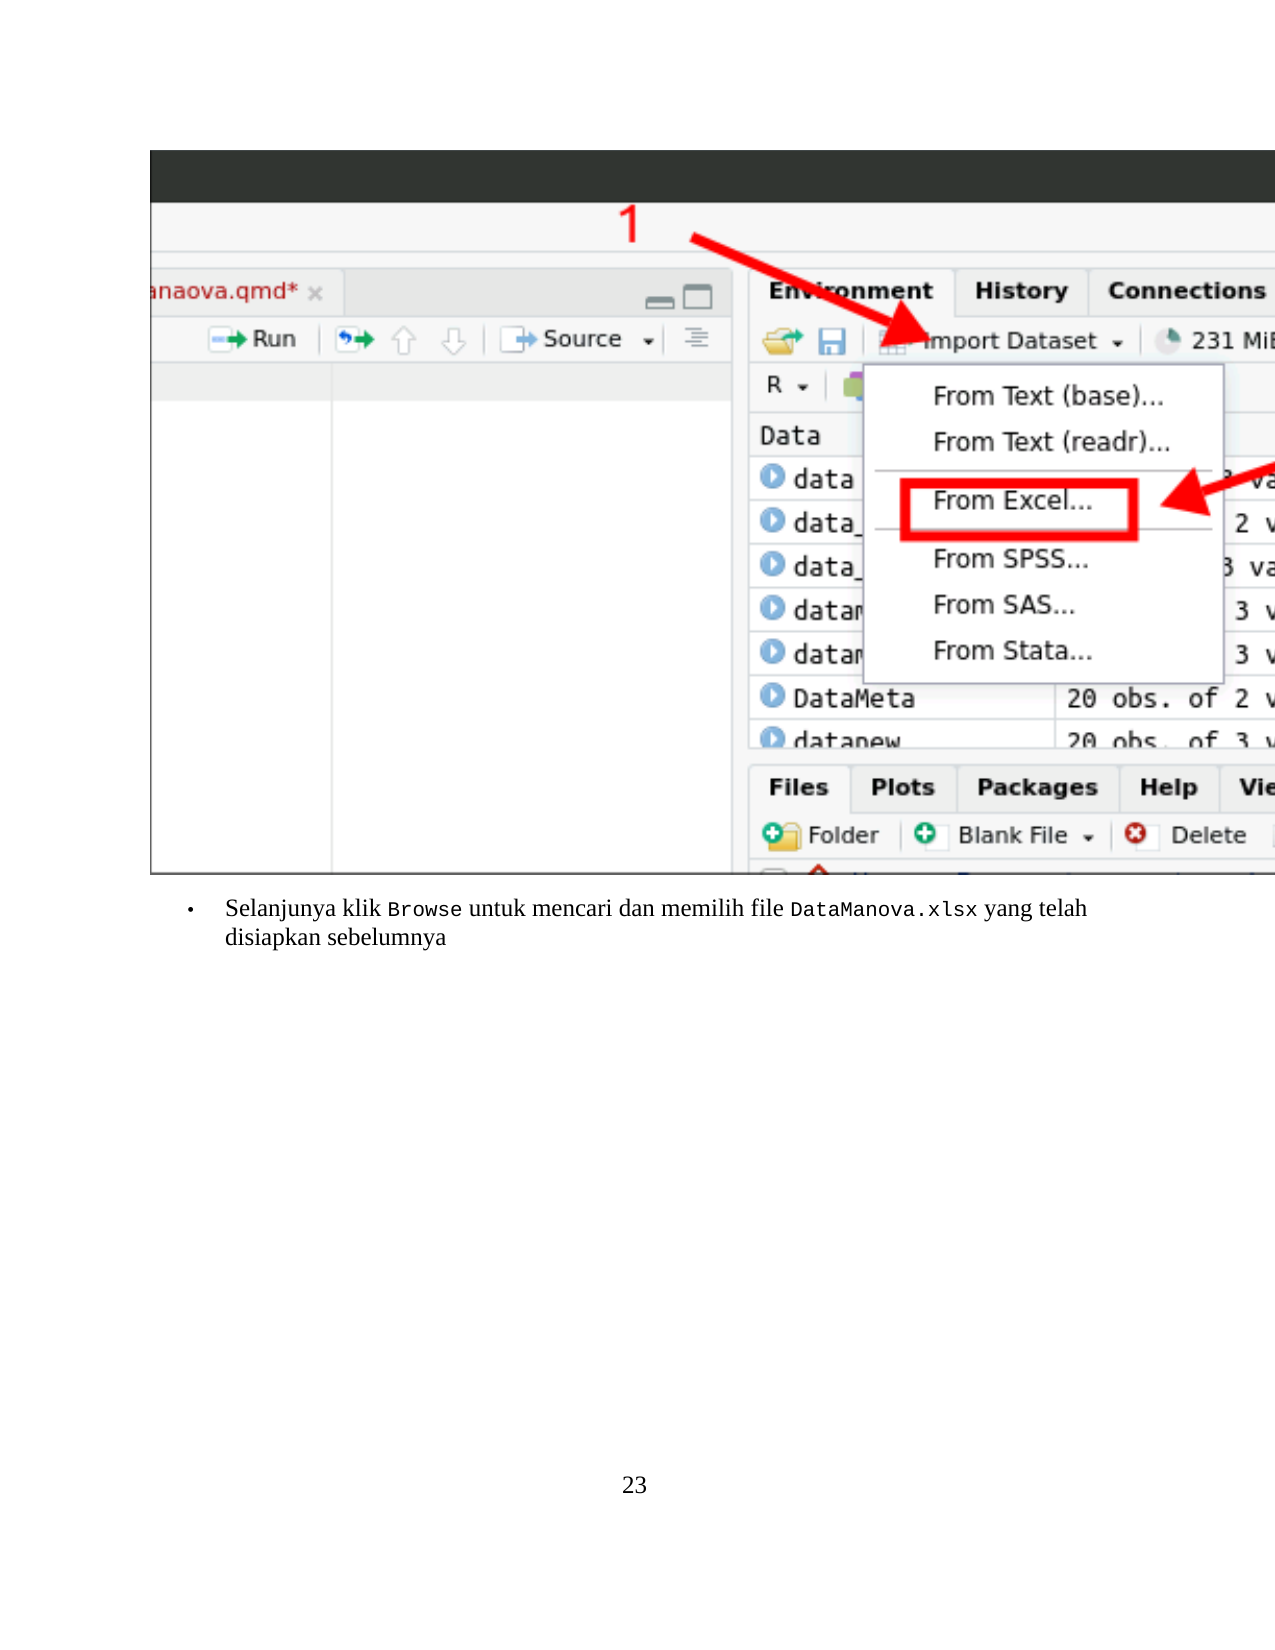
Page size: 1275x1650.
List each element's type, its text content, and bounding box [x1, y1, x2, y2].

list Selanjunya klik Browse untuk mencari dan memilih file DataManova.xlsx yang telah disiapkan sebelumnya [187, 893, 1125, 951]
picture [150, 150, 1275, 875]
